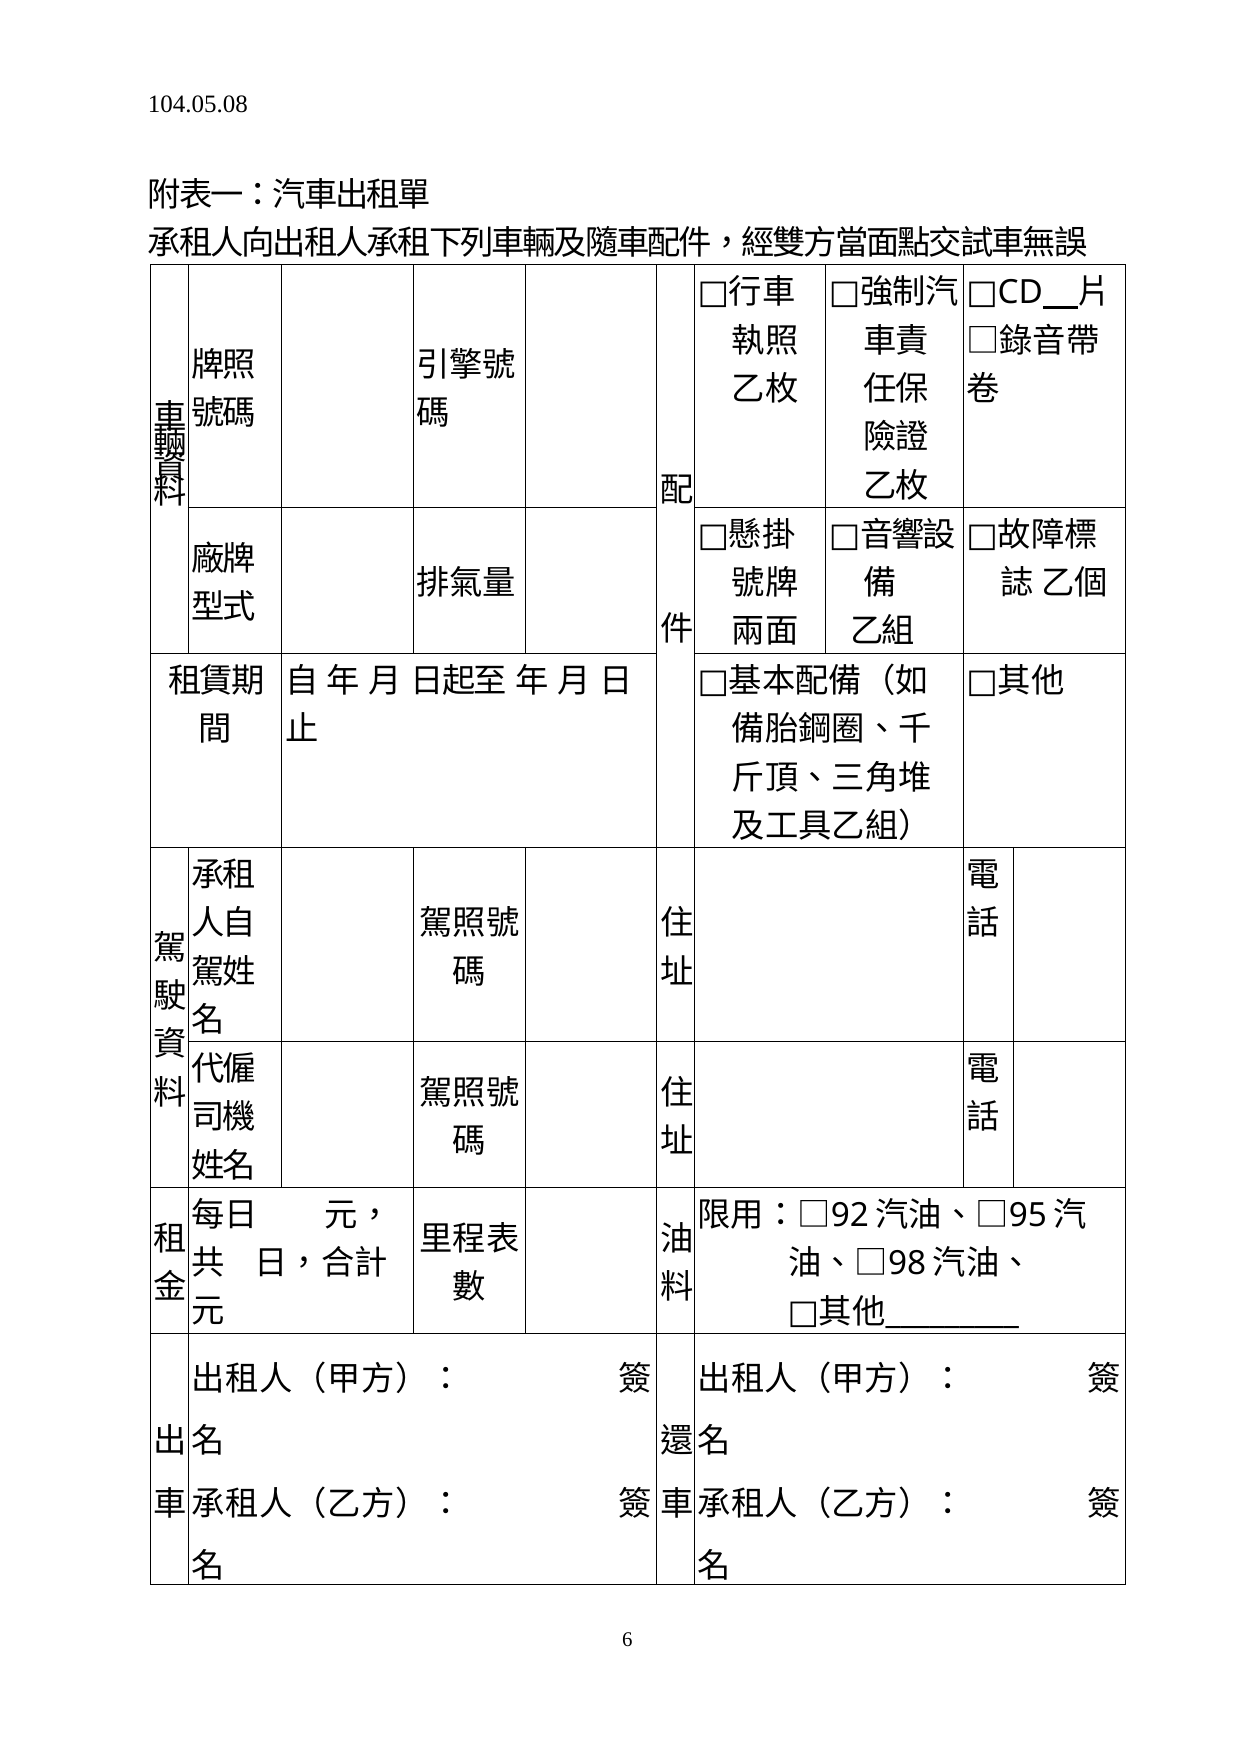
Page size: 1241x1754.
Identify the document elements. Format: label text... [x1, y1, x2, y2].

table_cell 電話 [964, 1042, 1013, 1187]
table_cell □故障標誌 乙個 [964, 508, 1125, 653]
table_cell 租賃期間 [151, 654, 281, 847]
table_cell 駕駛 資料 [151, 848, 188, 1187]
text 承租人向出租人承租下列車輛及隨車配件，經雙方當面點交試車無誤 [148, 216, 1106, 264]
table_cell 排氣量 [414, 508, 525, 653]
table_cell 油料 [657, 1188, 694, 1333]
table_cell □其他 [964, 654, 1125, 847]
table_cell 住址 [657, 1042, 694, 1187]
table_cell [526, 848, 656, 1041]
table_cell □基本配備（如備胎鋼圈、千斤頂、三角堆及工具乙組） [695, 654, 963, 847]
table_cell [526, 1188, 656, 1333]
table_cell 承租人自駕姓名 [189, 848, 281, 1041]
table_cell [695, 848, 963, 1041]
table_cell [282, 1042, 413, 1187]
table_header 引擎號碼 [414, 265, 525, 507]
table_cell 電話 [964, 848, 1013, 1041]
table_cell [1014, 848, 1125, 1041]
table_cell 廠牌型式 [189, 508, 281, 653]
table_header □CD 片□錄音帶 卷 [964, 265, 1125, 507]
table_header [526, 265, 656, 507]
table_cell 駕照號碼 [414, 848, 525, 1041]
table_cell 租金 [151, 1188, 188, 1333]
table_cell 駕照號碼 [414, 1042, 525, 1187]
table_cell □音響設備 乙組 [826, 508, 963, 653]
table_cell □懸掛號牌 兩面 [695, 508, 825, 653]
table_cell 出租人（甲方）： 簽名 承租人（乙方）： 簽名 [695, 1334, 1125, 1584]
table_cell 代僱司機姓名 [189, 1042, 281, 1187]
table_cell 里程表數 [414, 1188, 525, 1333]
table_cell 還 車 [657, 1334, 694, 1584]
table_cell 出 車 [151, 1334, 188, 1584]
table_header 牌照號碼 [189, 265, 281, 507]
table_cell 出租人（甲方）： 簽名 承租人（乙方）： 簽名 [189, 1334, 656, 1584]
table_header □強制汽車責任保險證乙枚 [826, 265, 963, 507]
table_cell 每日 元，共 日，合計 元 [189, 1188, 413, 1333]
table_cell [695, 1042, 963, 1187]
table_cell 限用：□92汽油、□95汽油、□98汽油、 □其他_________ [695, 1188, 1125, 1333]
table_cell [282, 848, 413, 1041]
table_cell [526, 508, 656, 653]
table_cell 自 年 月 日起至 年 月 日止 [282, 654, 656, 847]
table_cell 住址 [657, 848, 694, 1041]
table_header 車輛 資料 [151, 265, 188, 653]
table_header 配 件 [657, 265, 694, 847]
table_cell [1014, 1042, 1125, 1187]
table_header □行車執照 乙枚 [695, 265, 825, 507]
text 附表一：汽車出租單 [148, 168, 1106, 216]
table_header [282, 265, 413, 507]
table_cell [526, 1042, 656, 1187]
table_cell [282, 508, 413, 653]
